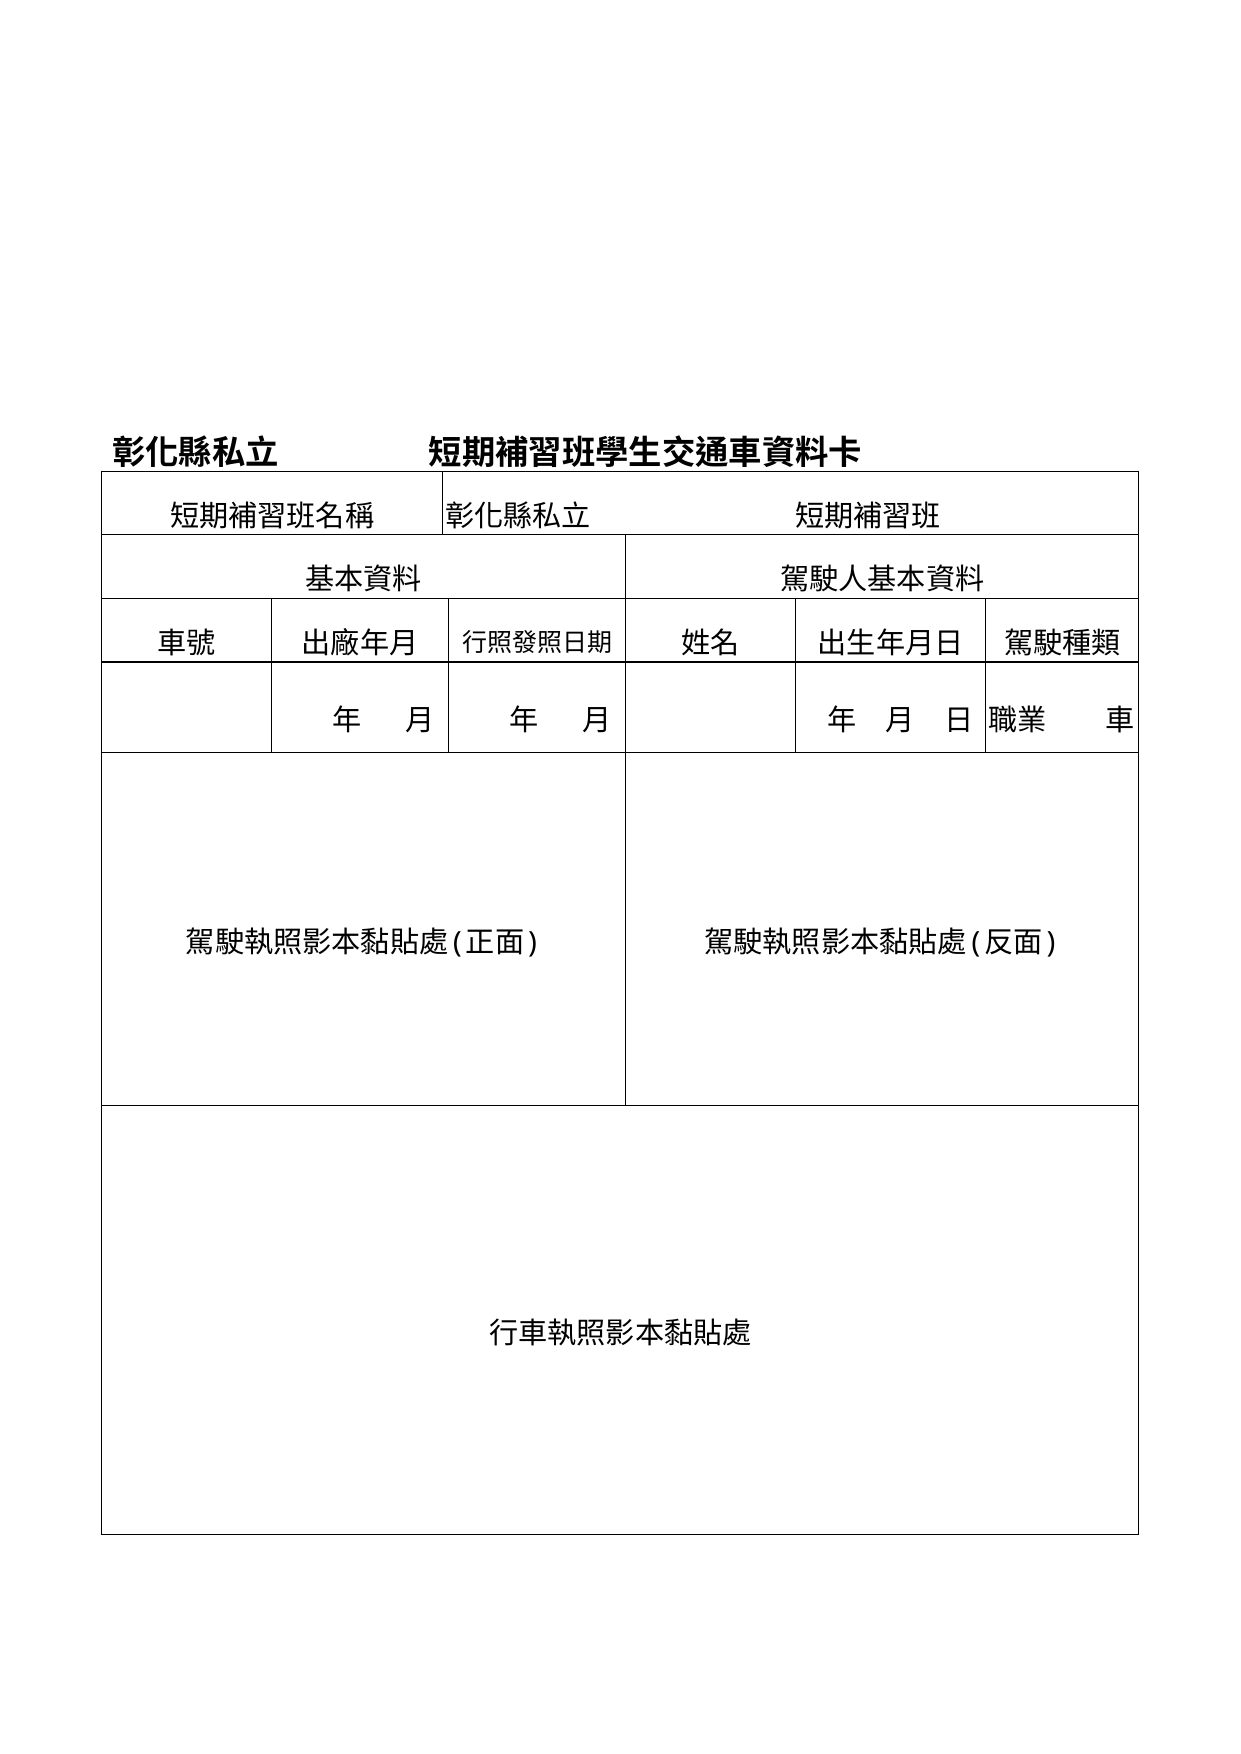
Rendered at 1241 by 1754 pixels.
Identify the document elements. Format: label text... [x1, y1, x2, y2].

table_cell 年 月 [272, 663, 448, 752]
table_cell 姓名 [626, 599, 795, 661]
table_cell 行車執照影本黏貼處 [102, 1106, 1138, 1534]
table_cell 基本資料 [102, 535, 625, 598]
table_header 短期補習班名稱 [102, 472, 442, 534]
table_cell 出生年月日 [796, 599, 985, 661]
table_cell 車號 [102, 599, 271, 661]
table_cell [626, 663, 795, 752]
table_cell 年 月 [449, 663, 625, 752]
table_cell 駕駛人基本資料 [626, 535, 1138, 598]
table_header 彰化縣私立 短期補習班 [443, 472, 1138, 534]
table_cell 出廠年月 [272, 599, 448, 661]
table_cell 職業 車 [986, 663, 1138, 752]
text 彰化縣私立 短期補習班學生交通車資料卡 [89, 408, 1152, 471]
table_cell 駕駛執照影本黏貼處(正面) [102, 753, 625, 1105]
table_cell 駕駛執照影本黏貼處(反面) [626, 753, 1138, 1105]
table_cell 行照發照日期 [449, 599, 625, 661]
table_cell 年 月 日 [796, 663, 985, 752]
table_cell 駕駛種類 [986, 599, 1138, 661]
table_cell [102, 663, 271, 752]
